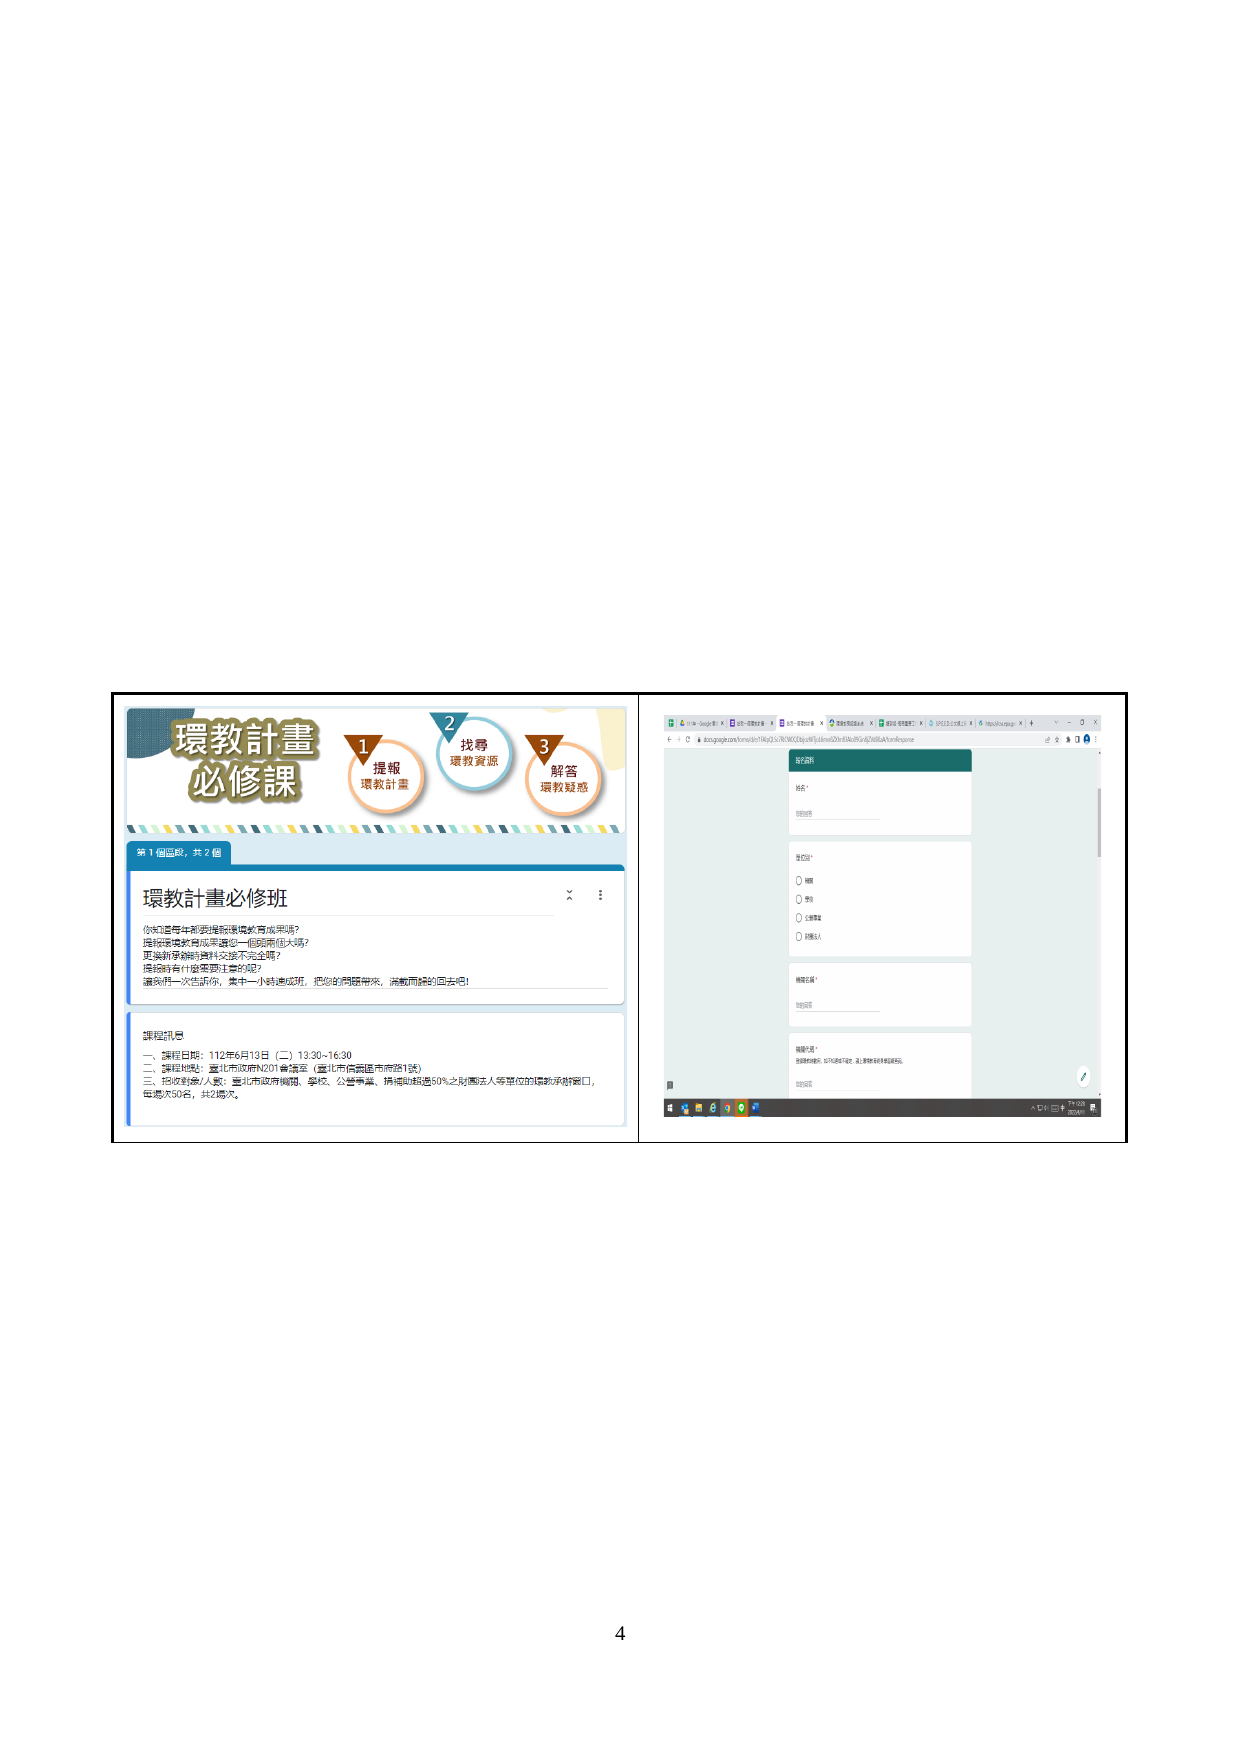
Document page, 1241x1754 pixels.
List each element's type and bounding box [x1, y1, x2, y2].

table_header [114, 695, 638, 1142]
table_header [639, 695, 1125, 1142]
